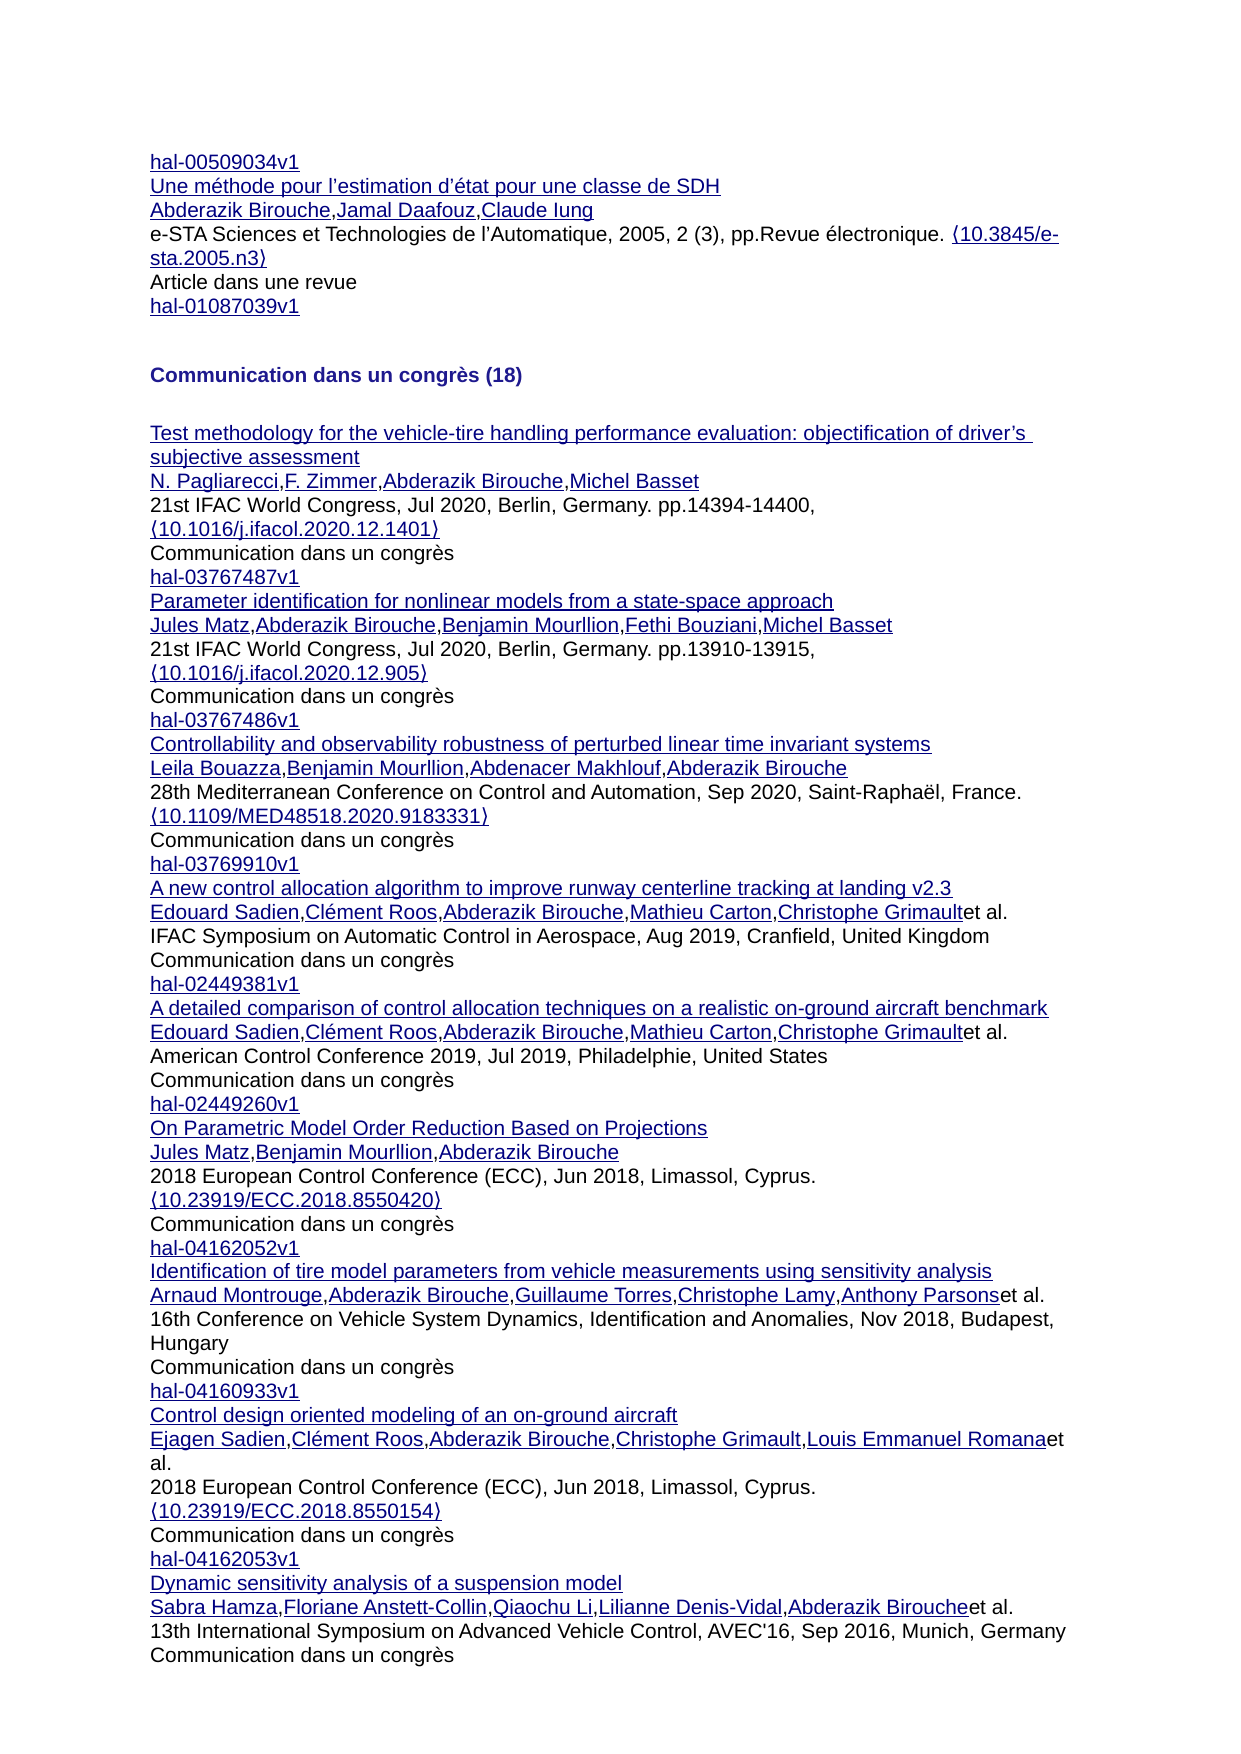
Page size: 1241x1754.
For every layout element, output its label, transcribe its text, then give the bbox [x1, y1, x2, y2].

table_cell A detailed comparison of control allocation techniques on a realistic on-ground aircraft benchmark Edouard Sadien,Clément Roos,Abderazik Birouche,Mathieu Carton,Christophe Grimaultet al. American Control Conference 2019, Jul 2019, Philadelphie, United States Communication dans un congrès hal-02449260v1 [150, 996, 1090, 1116]
table_cell On Parametric Model Order Reduction Based on Projections Jules Matz,Benjamin Mourllion,Abderazik Birouche 2018 European Control Conference (ECC), Jun 2018, Limassol, Cyprus. ⟨10.23919/ECC.2018.8550420⟩ Communication dans un congrès hal-04162052v1 [150, 1116, 1090, 1259]
table_cell Control design oriented modeling of an on-ground aircraft Ejagen Sadien,Clément Roos,Abderazik Birouche,Christophe Grimault,Louis Emmanuel Romanaet al. 2018 European Control Conference (ECC), Jun 2018, Limassol, Cyprus. ⟨10.23919/ECC.2018.8550154⟩ Communication dans un congrès hal-04162053v1 [150, 1403, 1090, 1571]
table_cell hal-00509034v1 [150, 150, 1090, 174]
table_cell Identification of tire model parameters from vehicle measurements using sensitivity analysis Arnaud Montrouge,Abderazik Birouche,Guillaume Torres,Christophe Lamy,Anthony Parsonset al. 16th Conference on Vehicle System Dynamics, Identification and Anomalies, Nov 2018, Budapest, Hungary Communication dans un congrès hal-04160933v1 [150, 1259, 1090, 1403]
subtitle Communication dans un congrès (18) [150, 362, 1090, 386]
table_cell Dynamic sensitivity analysis of a suspension model Sabra Hamza,Floriane Anstett-Collin,Qiaochu Li,Lilianne Denis-Vidal,Abderazik Biroucheet al. 13th International Symposium on Advanced Vehicle Control, AVEC'16, Sep 2016, Munich, Germany Communication dans un congrès [150, 1571, 1090, 1667]
table_cell Parameter identification for nonlinear models from a state-space approach Jules Matz,Abderazik Birouche,Benjamin Mourllion,Fethi Bouziani,Michel Basset 21st IFAC World Congress, Jul 2020, Berlin, Germany. pp.13910-13915, ⟨10.1016/j.ifacol.2020.12.905⟩ Communication dans un congrès hal-03767486v1 [150, 589, 1090, 732]
table_header Test methodology for the vehicle-tire handling performance evaluation: objectification of driver’s subjective assessment N. Pagliarecci,F. Zimmer,Abderazik Birouche,Michel Basset 21st IFAC World Congress, Jul 2020, Berlin, Germany. pp.14394-14400, ⟨10.1016/j.ifacol.2020.12.1401⟩ Communication dans un congrès hal-03767487v1 [150, 421, 1090, 588]
table_cell Controllability and observability robustness of perturbed linear time invariant systems Leila Bouazza,Benjamin Mourllion,Abdenacer Makhlouf,Abderazik Birouche 28th Mediterranean Conference on Control and Automation, Sep 2020, Saint-Raphaël, France. ⟨10.1109/MED48518.2020.9183331⟩ Communication dans un congrès hal-03769910v1 [150, 732, 1090, 876]
table_cell Une méthode pour l’estimation d’état pour une classe de SDH Abderazik Birouche,Jamal Daafouz,Claude Iung e-STA Sciences et Technologies de l’Automatique, 2005, 2 (3), pp.Revue électronique. ⟨10.3845/e-sta.2005.n3⟩ Article dans une revue hal-01087039v1 [150, 174, 1090, 318]
table_cell A new control allocation algorithm to improve runway centerline tracking at landing v2.3 Edouard Sadien,Clément Roos,Abderazik Birouche,Mathieu Carton,Christophe Grimaultet al. IFAC Symposium on Automatic Control in Aerospace, Aug 2019, Cranfield, United Kingdom Communication dans un congrès hal-02449381v1 [150, 876, 1090, 996]
